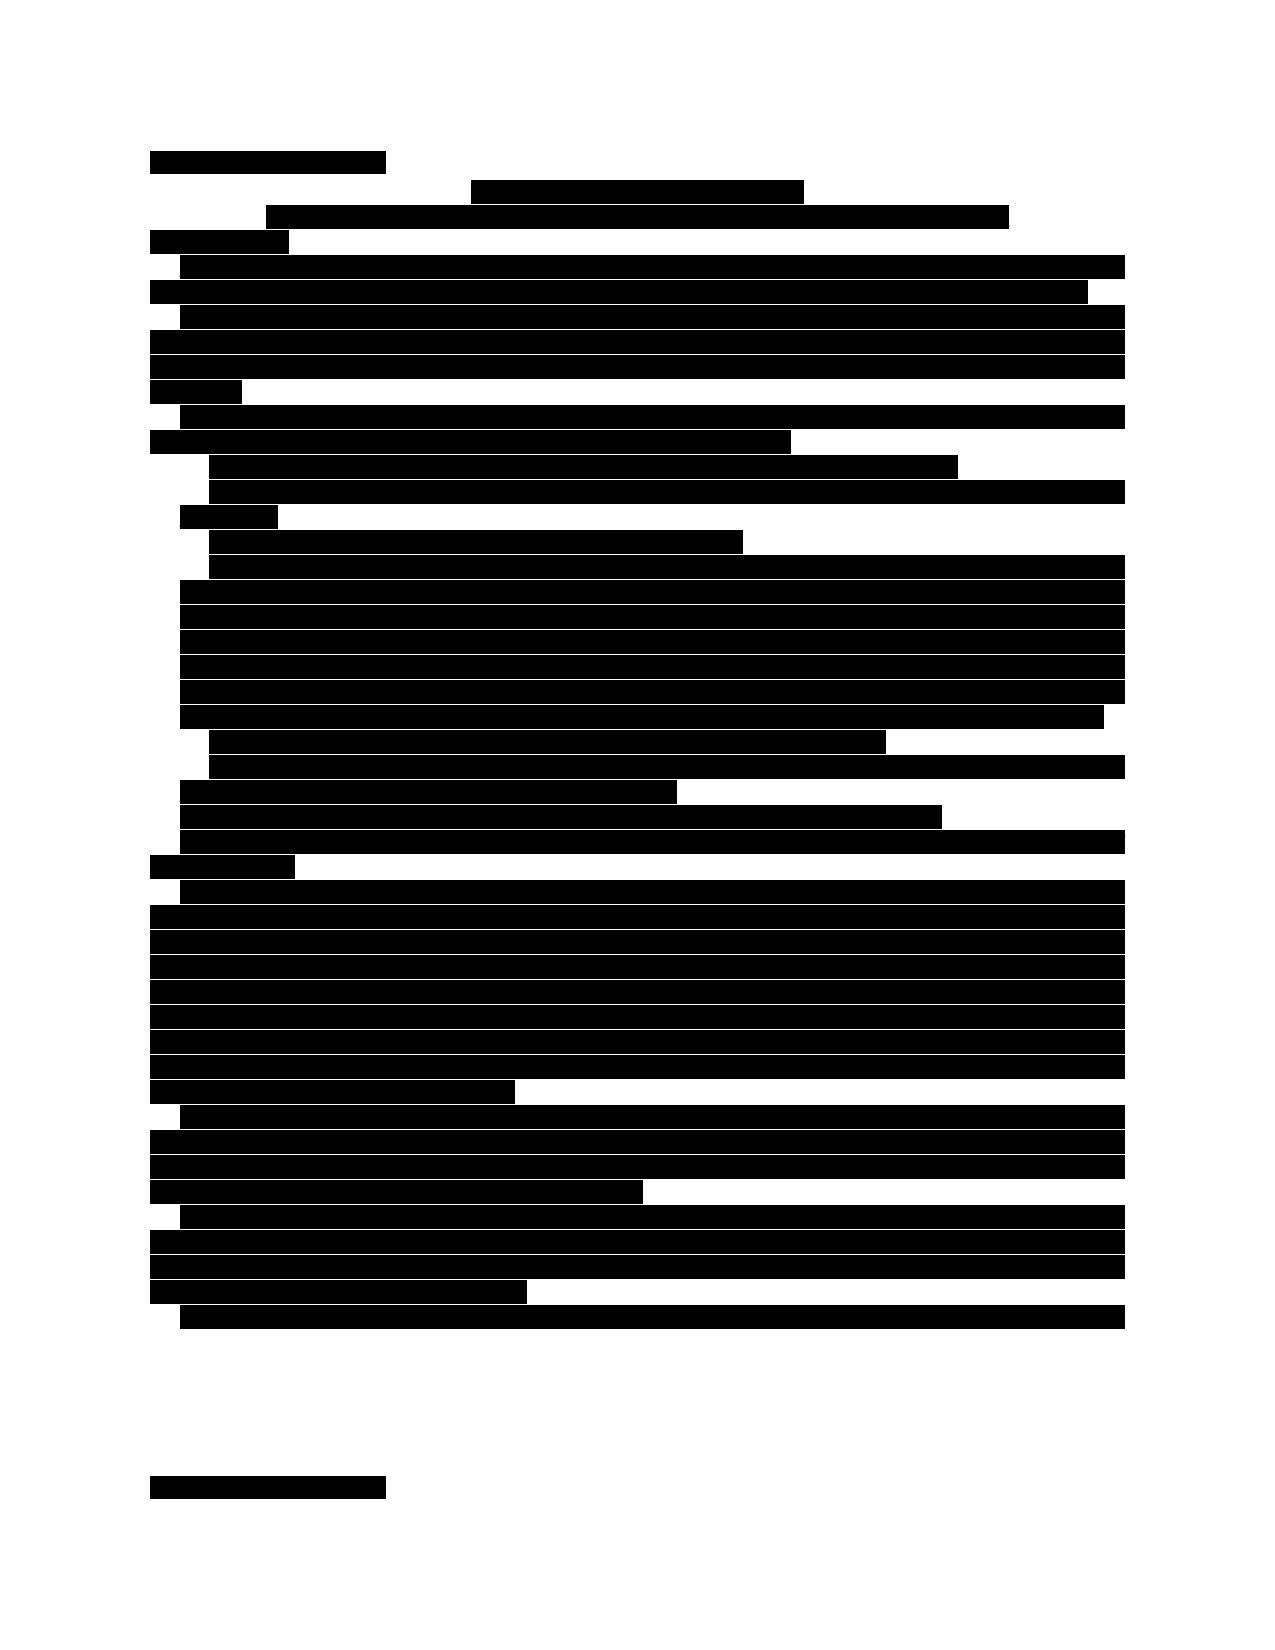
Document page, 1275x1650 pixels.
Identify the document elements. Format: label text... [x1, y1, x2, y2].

text When the trustee has taken title to the real estate or has accepted in writing title to any other property conveyed to it as trustee under this instrument, the trustee will hold it for the uses and purposes and on the trusts stated below. Any other property conveyed to the trustee without written acceptance by the trustee shall not be subject to this agreement. [150, 379, 1125, 404]
text Combined inter vivos and land trust. [150, 179, 1125, 204]
text When the trustee has taken title to the real estate or has accepted in writing title to any other property conveyed to it as trustee under this instrument, the trustee will hold it for the uses and purposes and on the trusts stated below. Any other property conveyed to the trustee without written acceptance by the trustee shall not be subject to this agreement. [150, 304, 1125, 330]
text The trustee shall receive for its services in accepting this trust and taking title under this instrument the sum of $_____. In addition, each year the trustee shall receive a reasonable fee in advance for holding title after one year from the date and also a reasonable fee for executing deeds, mortgages, or other instruments. It shall receive reasonable compensation for any special services which may be rendered by it and for taking and holding any other property which may later be conveyed to it under this instrument. The beneficiaries jointly and severally agree to pay the above fees, charges, and other compensation. If the value of the property is increased for any reason after the trustee has accepted title to it, the trustee shall be entitled to a reasonable additional annual fee. [179, 640, 1125, 729]
text Written inquiries, legal notices, bills and other similar matters should be forwarded to: the trustee of the _________ Trust dated _________ at _________[address]. [179, 754, 1125, 804]
text The trustee shall have no obligation to file any income, profit, or other tax reports or returns or to pay those or any other taxes. The beneficiaries will make all tax returns and reports, and pay general real estate and all other taxes or charges payable with respect to the property and to the earnings, avails, and proceeds of the property or based on their interests under this agreement. [150, 1279, 1125, 1304]
text The power of direction referred to shall be in the trustee from time to time of the _________ Trust dated _________. [179, 479, 1125, 529]
text The following named persons and their successors in interest shall be entitled to the earnings, avails, and proceeds of the real estate according to the respective interests set forth here: [150, 404, 1125, 454]
text The trustee shall receive no other fee for its services in connection with this trust. [179, 729, 1125, 754]
text The interest of every beneficiary and of any person who may become entitled to any interest under this trust shall consist only of (1) the power to direct the trustee to deal with title to the property; (2) the power to manage, possess, use, and control the property; and (3) the right to receive the earnings, avails, and proceeds from leases and other uses and from mortgages, sales, and other dispositions of the property. These rights and powers shall be personal property and may be assigned this way. On the death of any beneficiary, his or her interest, except as otherwise specifically provided, shall pass to his or her executor or administrator and not to his or her heirs at law. No beneficiary at any time shall have any right, title, or interest in or to any portion of the legal or equitable title to the property. The death of any beneficiary shall not terminate the trust or affect the rights or powers of the trustee or of the beneficiaries except as provided by law. [150, 879, 1125, 905]
text The trustee shall have no obligation to file any income, profit, or other tax reports or returns or to pay those or any other taxes. The beneficiaries will make all tax returns and reports, and pay general real estate and all other taxes or charges payable with respect to the property and to the earnings, avails, and proceeds of the property or based on their interests under this agreement. [150, 1204, 1125, 1230]
text _________, not personally but solely as trustee of the _________ Trust dated _________. [179, 454, 1125, 479]
text TRUST AGREEMENT, Dated _________ and known as Land Trust number _________ [150, 204, 1125, 229]
text The name of any beneficiary may not be disclosed to the public. [179, 529, 1125, 554]
text The following name(s) should be furnished to a person making an oral inquiry: _________. [150, 804, 1125, 829]
text The trustee shall receive for its services in accepting this trust and taking title under this instrument the sum of $_____. In addition, each year the trustee shall receive a reasonable fee in advance for holding title after one year from the date and also a reasonable fee for executing deeds, mortgages, or other instruments. It shall receive reasonable compensation for any special services which may be rendered by it and for taking and holding any other property which may later be conveyed to it under this instrument. The beneficiaries jointly and severally agree to pay the above fees, charges, and other compensation. If the value of the property is increased for any reason after the trustee has accepted title to it, the trustee shall be entitled to a reasonable additional annual fee. [179, 554, 1125, 614]
text No assignment of any beneficial interest shall be binding on the trustee until the original or executed duplicate of the assignment is delivered to the trustee and accepted by it in writing. Every assignment of any beneficial interest, the original or duplicate of which shall not have been so delivered to and accepted by the trustee, shall be ineffective as to all subsequent assignees or purchasers without notice. [150, 1179, 1125, 1204]
text If the trustee makes any advances or incurs any expenses on account of this trust or the property or incurs any expenses by reason of being made a party of any litigation in connection with this trust or the property, or if the trustee is compelled to pay money on account of this trust or the property, whether for breach of contract, injury to person or property, fines or penalties under any law, or otherwise, the beneficiaries jointly and severally on demand shall pay to the trustee, with interest at the highest rate per year permitted by law the amount of all expenses, advances, or payments made by the trustee, plus all its expenses, including attorney fees. The trustee shall not be obliged to convey, transfer, or otherwise deal with the property or any part of it until all of the payments, advances, and expenses made or incurred by it have been paid, with interest. [150, 1304, 1125, 1329]
text The interest of every beneficiary and of any person who may become entitled to any interest under this trust shall consist only of (1) the power to direct the trustee to deal with title to the property; (2) the power to manage, possess, use, and control the property; and (3) the right to receive the earnings, avails, and proceeds from leases and other uses and from mortgages, sales, and other dispositions of the property. These rights and powers shall be personal property and may be assigned this way. On the death of any beneficiary, his or her interest, except as otherwise specifically provided, shall pass to his or her executor or administrator and not to his or her heirs at law. No beneficiary at any time shall have any right, title, or interest in or to any portion of the legal or equitable title to the property. The death of any beneficiary shall not terminate the trust or affect the rights or powers of the trustee or of the beneficiaries except as provided by law. [150, 1079, 1125, 1104]
text No assignment of any beneficial interest shall be binding on the trustee until the original or executed duplicate of the assignment is delivered to the trustee and accepted by it in writing. Every assignment of any beneficial interest, the original or duplicate of which shall not have been so delivered to and accepted by the trustee, shall be ineffective as to all subsequent assignees or purchasers without notice. [150, 1104, 1125, 1130]
text In the event of the death or resignation of the trustee, the successor trustee shall be _________[name] of _________[city]. [150, 829, 1125, 879]
text _________[Name] as trustee under this instrument, is about to take legal and equitable title to the following described real estate in _________[city], _________[state], otherwise known as: _________[legal description]. [150, 254, 1125, 304]
text IT IS AGREED: [150, 229, 1125, 254]
